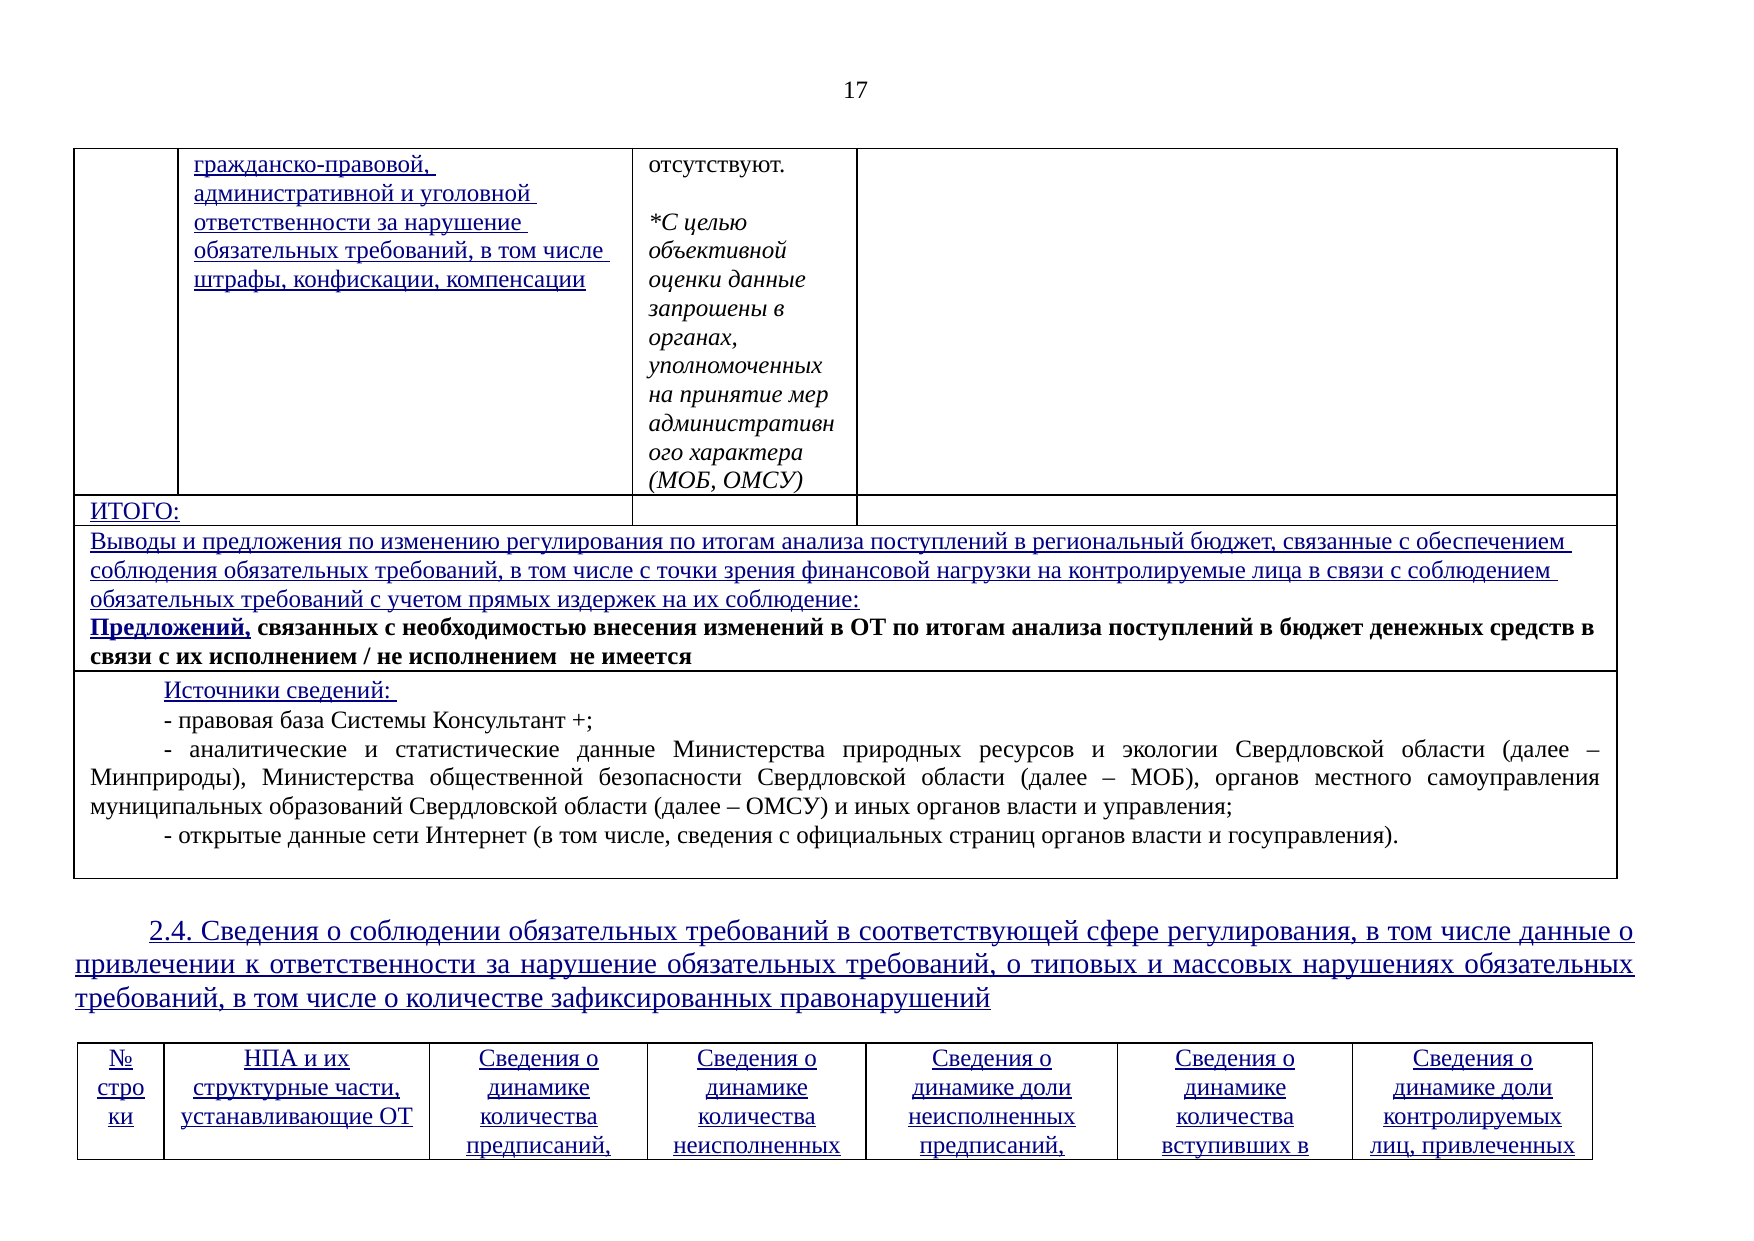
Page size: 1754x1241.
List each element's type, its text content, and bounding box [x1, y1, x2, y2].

table_cell [633, 496, 856, 524]
table_header [1357, 1013, 1372, 1042]
table_cell - [858, 149, 1616, 494]
table_header [1372, 1013, 1380, 1042]
table_cell НПА и их структурные части, устанавливающие ОТ [165, 1044, 429, 1158]
table_cell Сведения о динамике количества вступивших в [1118, 1044, 1352, 1158]
table_header [648, 1013, 866, 1042]
table_cell Сведения о динамике доли контролируемых лиц, привлеченных [1353, 1044, 1592, 1158]
table_header [1118, 1013, 1353, 1042]
table_cell Выводы и предложения по изменению регулирования по итогам анализа поступлений в региональный бюджет, связанные с обеспечением соблюдения обязательных требований, в том числе с точки зрения финансовой нагрузки на контролируемые лица в связи с соблюдением обязательных требований с учетом прямых издержек на их соблюдение: Предложений, связанных с необходимостью внесения изменений в ОТ по итогам анализа поступлений в бюджет денежных средств в связи с их исполнением / не исполнением не имеется [75, 526, 1616, 670]
table_header [78, 1013, 164, 1042]
table_cell Сведения о динамике количества предписаний, [430, 1044, 647, 1158]
table_header [164, 1013, 429, 1042]
table_cell Источники сведений: - правовая база Системы Консультант +; - аналитические и статистические данные Министерства природных ресурсов и экологии Свердловской области (далее – Минприроды), Министерства общественной безопасности Свердловской области (далее – МОБ), органов местного самоуправления муниципальных образований Свердловской области (далее – ОМСУ) и иных органов власти и управления; - открытые данные сети Интернет (в том числе, сведения с официальных страниц органов власти и госуправления). [75, 672, 1616, 877]
table_header [429, 1013, 648, 1042]
table_cell [1593, 1042, 1602, 1158]
table_cell [1602, 1042, 1754, 1158]
table_cell Сведения о динамике количества неисполненных [648, 1044, 865, 1158]
table_header [1353, 1013, 1357, 1042]
table_cell № строки [78, 1044, 163, 1158]
table_cell [75, 149, 177, 494]
table_header [1636, 1013, 1754, 1042]
text 2.4. Сведения о соблюдении обязательных требований в соответствующей сфере регулирования, в том числе данные о привлечении к ответственности за нарушение обязательных требований, о типовых и массовых нарушениях обязательных требований, в том числе о количестве зафиксированных правонарушений [75, 913, 1636, 1013]
table_cell отсутствуют. *С целью объективной оценки данные запрошены в органах, уполномоченных на принятие мер административного характера (МОБ, ОМСУ) [633, 149, 856, 494]
table_cell гражданско-правовой, административной и уголовной ответственности за нарушение обязательных требований, в том числе штрафы, конфискации, компенсации [179, 149, 632, 494]
table_header [1380, 1013, 1626, 1042]
table_cell Сведения о динамике доли неисполненных предписаний, [867, 1044, 1117, 1158]
table_header [866, 1013, 1118, 1042]
table_cell ИТОГО: [75, 496, 632, 524]
table_cell [858, 496, 1616, 524]
table_header [1626, 1013, 1636, 1042]
